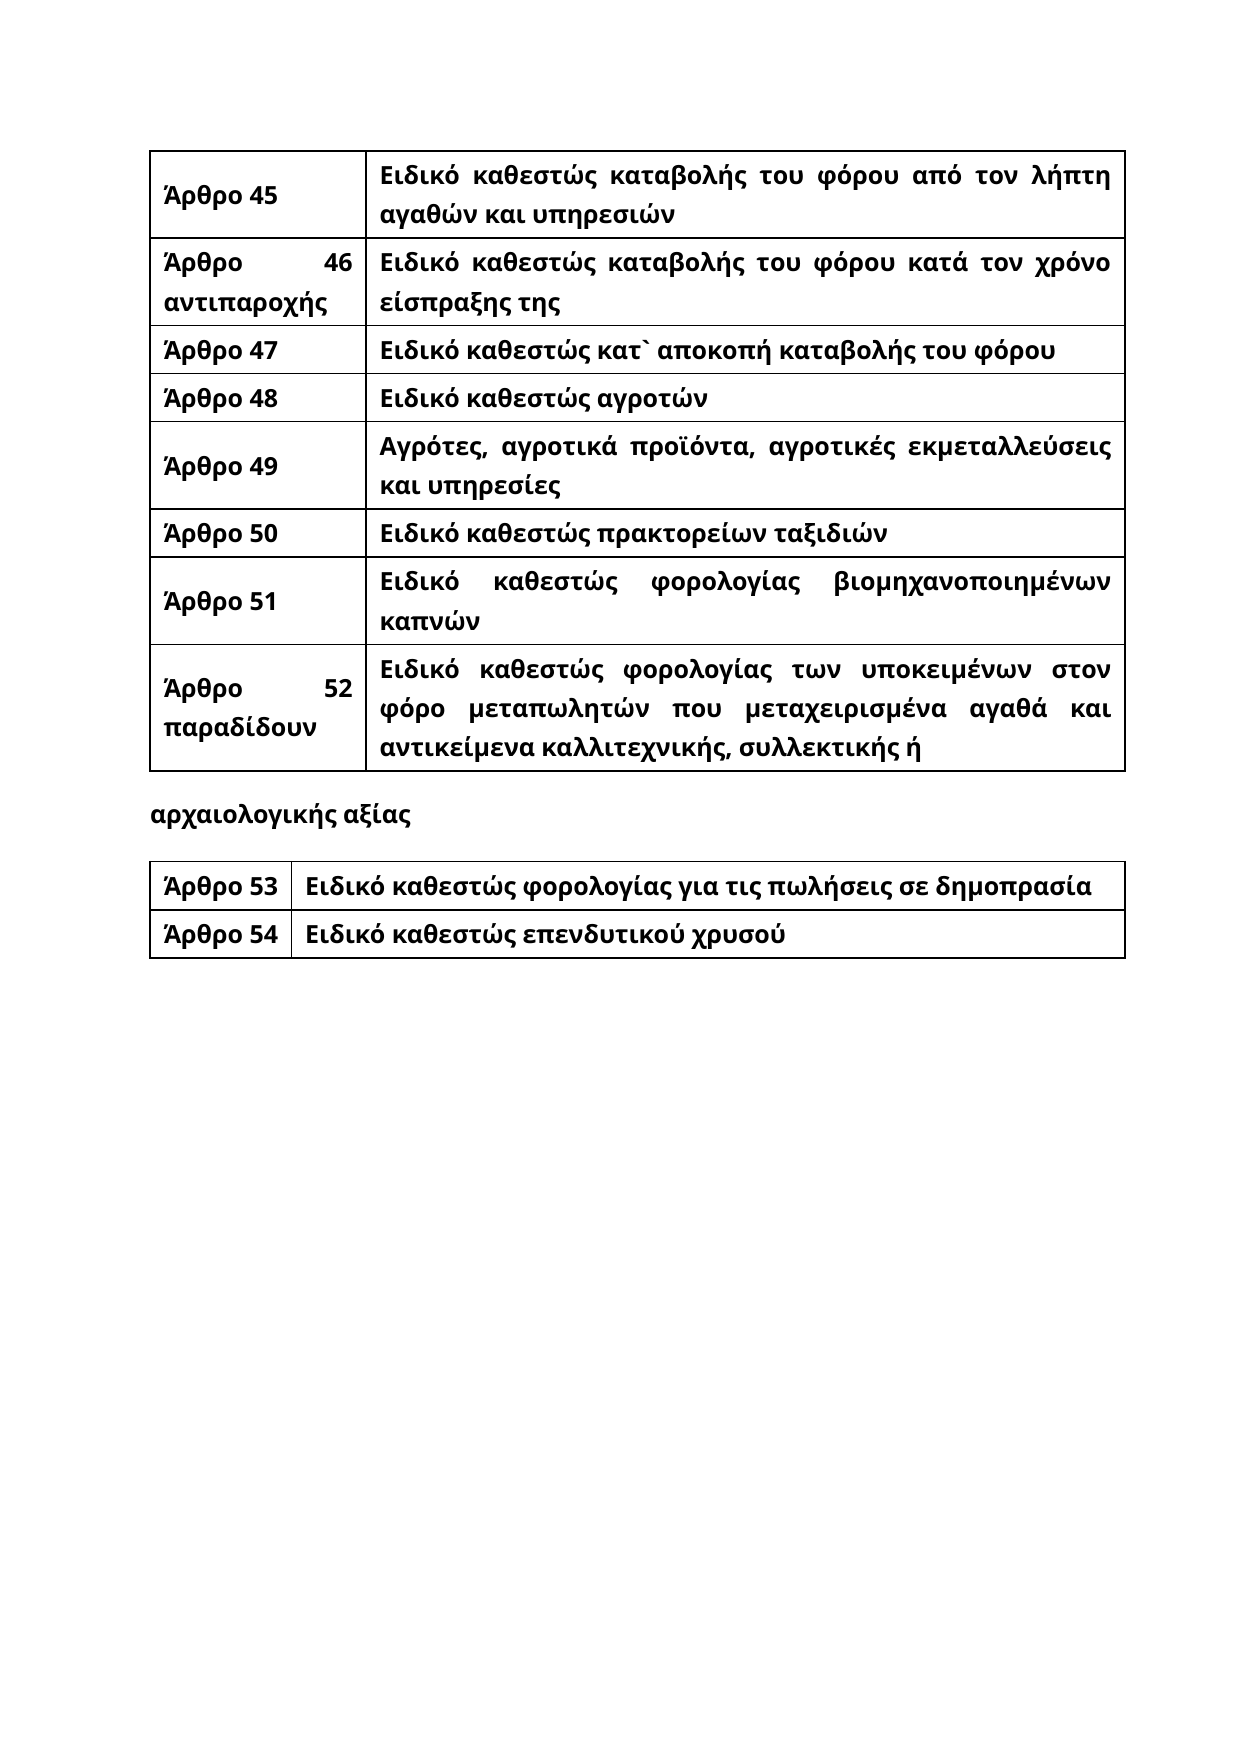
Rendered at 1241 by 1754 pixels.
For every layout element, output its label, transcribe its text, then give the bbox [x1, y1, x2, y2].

table_cell Ειδικό καθεστώς φορολογίας βιομηχανοποιημένων καπνών [367, 558, 1124, 643]
table_cell Άρθρο 51 [151, 558, 365, 643]
table_cell Ειδικό καθεστώς κατ` αποκοπή καταβολής του φόρου [367, 326, 1124, 373]
table_cell Άρθρο 54 [151, 911, 291, 957]
table_cell Ειδικό καθεστώς καταβολής του φόρου από τον λήπτη αγαθών και υπηρεσιών [367, 152, 1124, 237]
table_cell Άρθρο 50 [151, 510, 365, 556]
table_cell Άρθρο 49 [151, 422, 365, 508]
table_cell Άρθρο 47 [151, 326, 365, 373]
table_cell Ειδικό καθεστώς καταβολής του φόρου κατά τον χρόνο είσπραξης της [367, 239, 1124, 324]
table_cell Ειδικό καθεστώς πρακτορείων ταξιδιών [367, 510, 1124, 556]
table_header Ειδικό καθεστώς φορολογίας για τις πωλήσεις σε δημοπρασία [292, 862, 1124, 909]
table_cell Άρθρο 46 αντιπαροχής [151, 239, 365, 324]
table_cell Ειδικό καθεστώς επενδυτικού χρυσού [292, 911, 1124, 957]
table_header Άρθρο 53 [151, 862, 291, 909]
table_cell Άρθρο 52 παραδίδουν [151, 645, 365, 770]
text αρχαιολογικής αξίας [150, 797, 1090, 831]
table_cell Ειδικό καθεστώς αγροτών [367, 374, 1124, 421]
table_cell Αγρότες, αγροτικά προϊόντα, αγροτικές εκμεταλλεύσεις και υπηρεσίες [367, 422, 1124, 508]
table_cell Άρθρο 45 [151, 152, 365, 237]
table_cell Άρθρο 48 [151, 374, 365, 421]
table_cell Ειδικό καθεστώς φορολογίας των υποκειμένων στον φόρο μεταπωλητών που μεταχειρισμένα αγαθά και αντικείμενα καλλιτεχνικής, συλλεκτικής ή [367, 645, 1124, 770]
